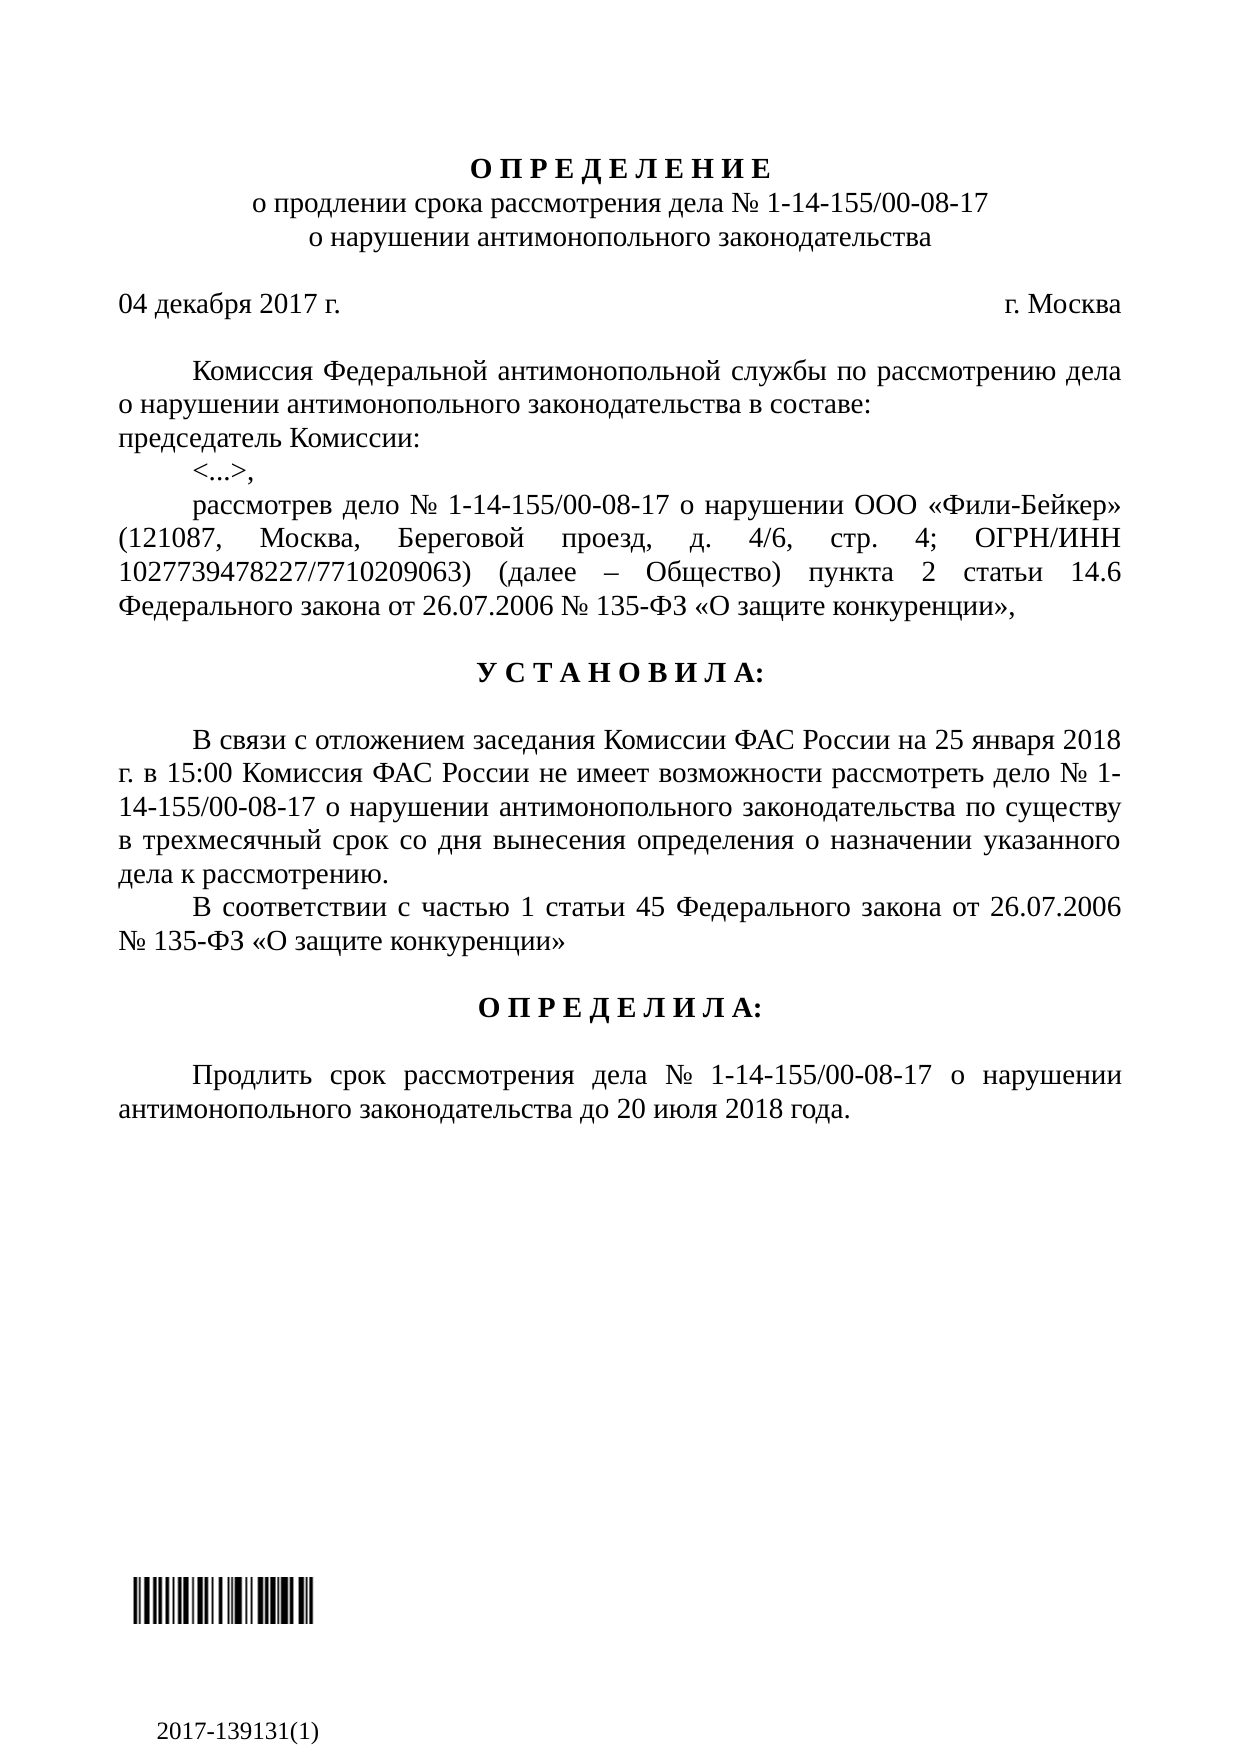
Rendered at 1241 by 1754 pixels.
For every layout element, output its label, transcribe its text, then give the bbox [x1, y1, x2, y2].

text рассмотрев дело № 1-14-155/00-08-17 о нарушении ООО «Фили-Бейкер» (121087, Москва, Береговой проезд, д. 4/6, стр. 4; ОГРН/ИНН 1027739478227/7710209063) (далее – Общество) пункта 2 статьи 14.6 Федерального закона от 26.07.2006 № 135-ФЗ «О защите конкуренции», [118, 487, 1122, 621]
picture [118, 1577, 331, 1624]
text о нарушении антимонопольного законодательства [118, 219, 1122, 252]
subtitle О П Р Е Д Е Л Е Н И Е [118, 152, 1122, 185]
text председатель Комиссии: [118, 420, 1122, 453]
text В соответствии с частью 1 статьи 45 Федерального закона от 26.07.2006 № 135-ФЗ «О защите конкуренции» [118, 889, 1122, 957]
text <...>, [118, 453, 1122, 487]
text Продлить срок рассмотрения дела № 1-14-155/00-08-17 о нарушении антимонопольного законодательства до 20 июля 2018 года. [118, 1057, 1122, 1124]
text 04 декабря 2017 г. г. Москва [118, 286, 1122, 319]
text Комиссия Федеральной антимонопольной службы по рассмотрению дела о нарушении антимонопольного законодательства в составе: [118, 353, 1122, 420]
text В связи с отложением заседания Комиссии ФАС России на 25 января 2018 г. в 15:00 Комиссия ФАС России не имеет возможности рассмотреть дело № 1-14-155/00-08-17 о нарушении антимонопольного законодательства по существу в трехмесячный срок со дня вынесения определения о назначении указанного дела к рассмотрению. [118, 722, 1122, 889]
text У С Т А Н О В И Л А: [118, 655, 1122, 688]
text О П Р Е Д Е Л И Л А: [118, 990, 1122, 1024]
text о продлении срока рассмотрения дела № 1-14-155/00-08-17 [118, 185, 1122, 219]
